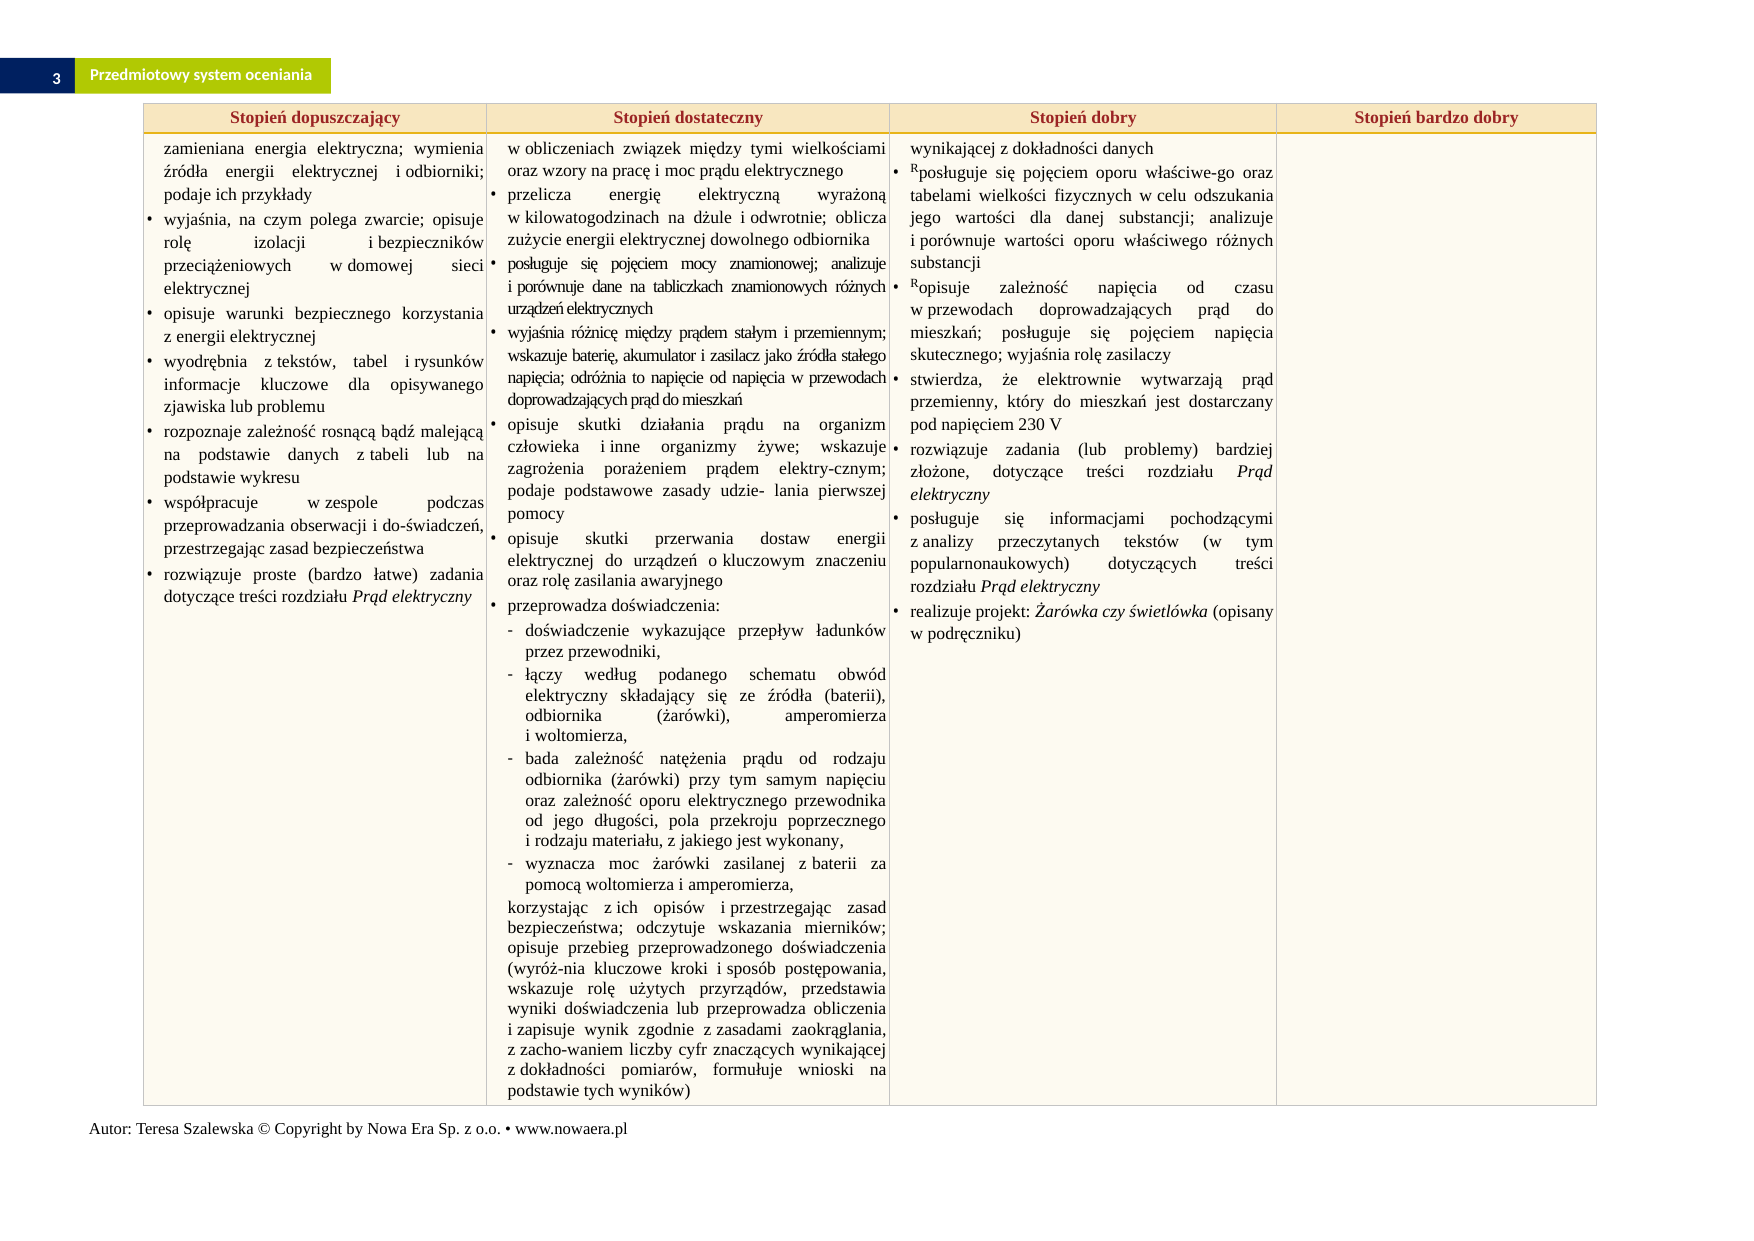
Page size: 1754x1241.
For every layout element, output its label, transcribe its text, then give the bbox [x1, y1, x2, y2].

table_header Stopień bardzo dobry [1277, 104, 1596, 132]
table_cell [1277, 134, 1596, 1105]
table_header Stopień dobry [890, 104, 1276, 132]
table_header Stopień dopuszczający [144, 104, 486, 132]
table_header Stopień dostateczny [487, 104, 889, 132]
